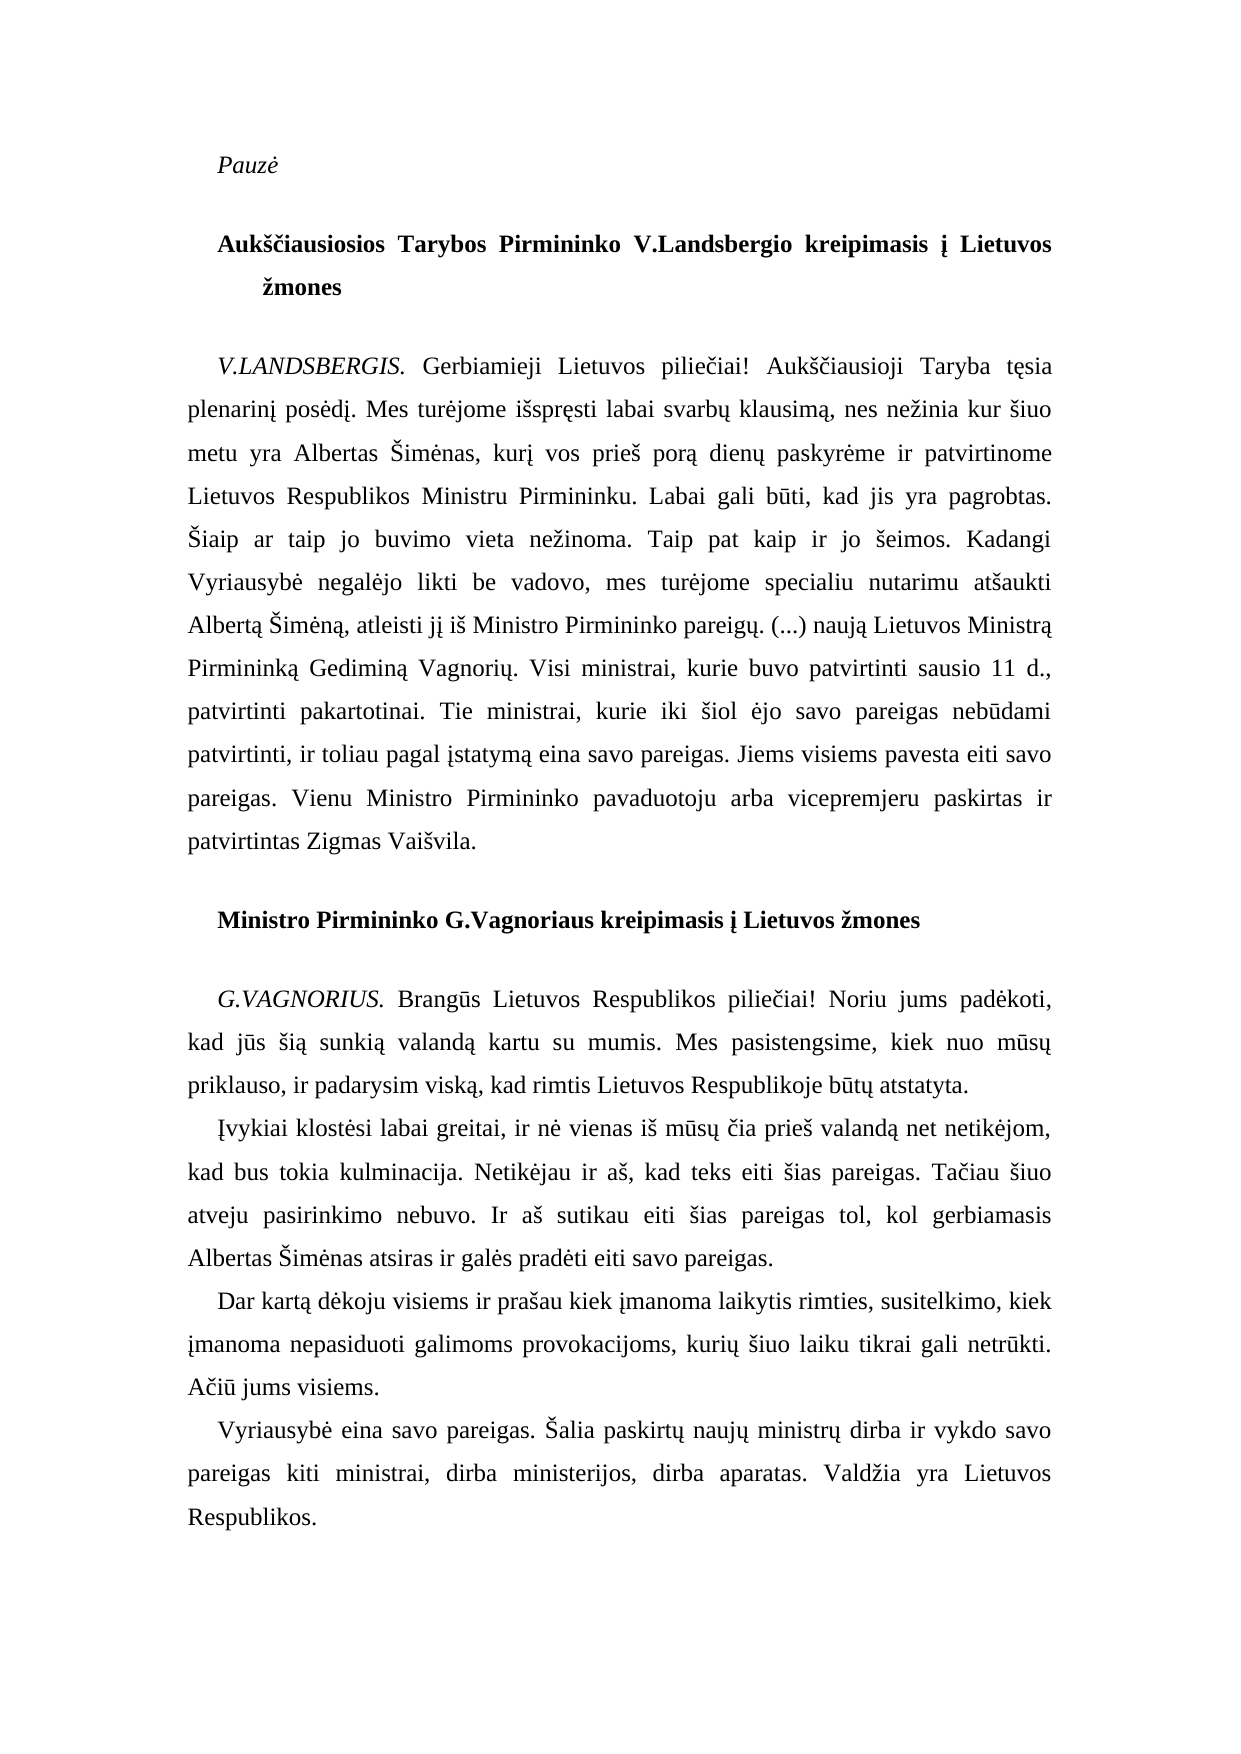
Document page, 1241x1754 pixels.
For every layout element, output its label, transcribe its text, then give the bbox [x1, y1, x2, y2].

text Vyriausybė eina savo pareigas. Šalia paskirtų naujų ministrų dirba ir vykdo savo pareigas kiti ministrai, dirba ministerijos, dirba aparatas. Valdžia yra Lietuvos Respublikos. [187, 1415, 1053, 1530]
text Dar kartą dėkoju visiems ir prašau kiek įmanoma laikytis rimties, susitelkimo, kiek įmanoma nepasiduoti galimoms provokacijoms, kurių šiuo laiku tikrai gali netrūkti. Ačiū jums visiems. [187, 1286, 1053, 1401]
subtitle Aukščiausiosios Tarybos Pirmininko V.Landsbergio kreipimasis į Lietuvos žmones [217, 229, 1053, 301]
text Įvykiai klostėsi labai greitai, ir nė vienas iš mūsų čia prieš valandą net netikėjom, kad bus tokia kulminacija. Netikėjau ir aš, kad teks eiti šias pareigas. Tačiau šiuo atveju pasirinkimo nebuvo. Ir aš sutikau eiti šias pareigas tol, kol gerbiamasis Albertas Šimėnas atsiras ir galės pradėti eiti savo pareigas. [187, 1113, 1053, 1272]
text V.LANDSBERGIS. Gerbiamieji Lietuvos piliečiai! Aukščiausioji Taryba tęsia plenarinį posėdį. Mes turėjome išspręsti labai svarbų klausimą, nes nežinia kur šiuo metu yra Albertas Šimėnas, kurį vos prieš porą dienų paskyrėme ir patvirtinome Lietuvos Respublikos Ministru Pirmininku. Labai gali būti, kad jis yra pagrobtas. Šiaip ar taip jo buvimo vieta nežinoma. Taip pat kaip ir jo šeimos. Kadangi Vyriausybė negalėjo likti be vadovo, mes turėjome specialiu nutarimu atšaukti Albertą Šimėną, atleisti jį iš Ministro Pirmininko pareigų. (...) naują Lietuvos Ministrą Pirmininką Gediminą Vagnorių. Visi ministrai, kurie buvo patvirtinti sausio 11 d., patvirtinti pakartotinai. Tie ministrai, kurie iki šiol ėjo savo pareigas nebūdami patvirtinti, ir toliau pagal įstatymą eina savo pareigas. Jiems visiems pavesta eiti savo pareigas. Vienu Ministro Pirmininko pavaduotoju arba vicepremjeru paskirtas ir patvirtintas Zigmas Vaišvila. [187, 351, 1053, 854]
subtitle Ministro Pirmininko G.Vagnoriaus kreipimasis į Lietuvos žmones [187, 905, 1053, 934]
text Pauzė [187, 150, 1053, 179]
text G.VAGNORIUS. Brangūs Lietuvos Respublikos piliečiai! Noriu jums padėkoti, kad jūs šią sunkią valandą kartu su mumis. Mes pasistengsime, kiek nuo mūsų priklauso, ir padarysim viską, kad rimtis Lietuvos Respublikoje būtų atstatyta. [187, 984, 1053, 1099]
